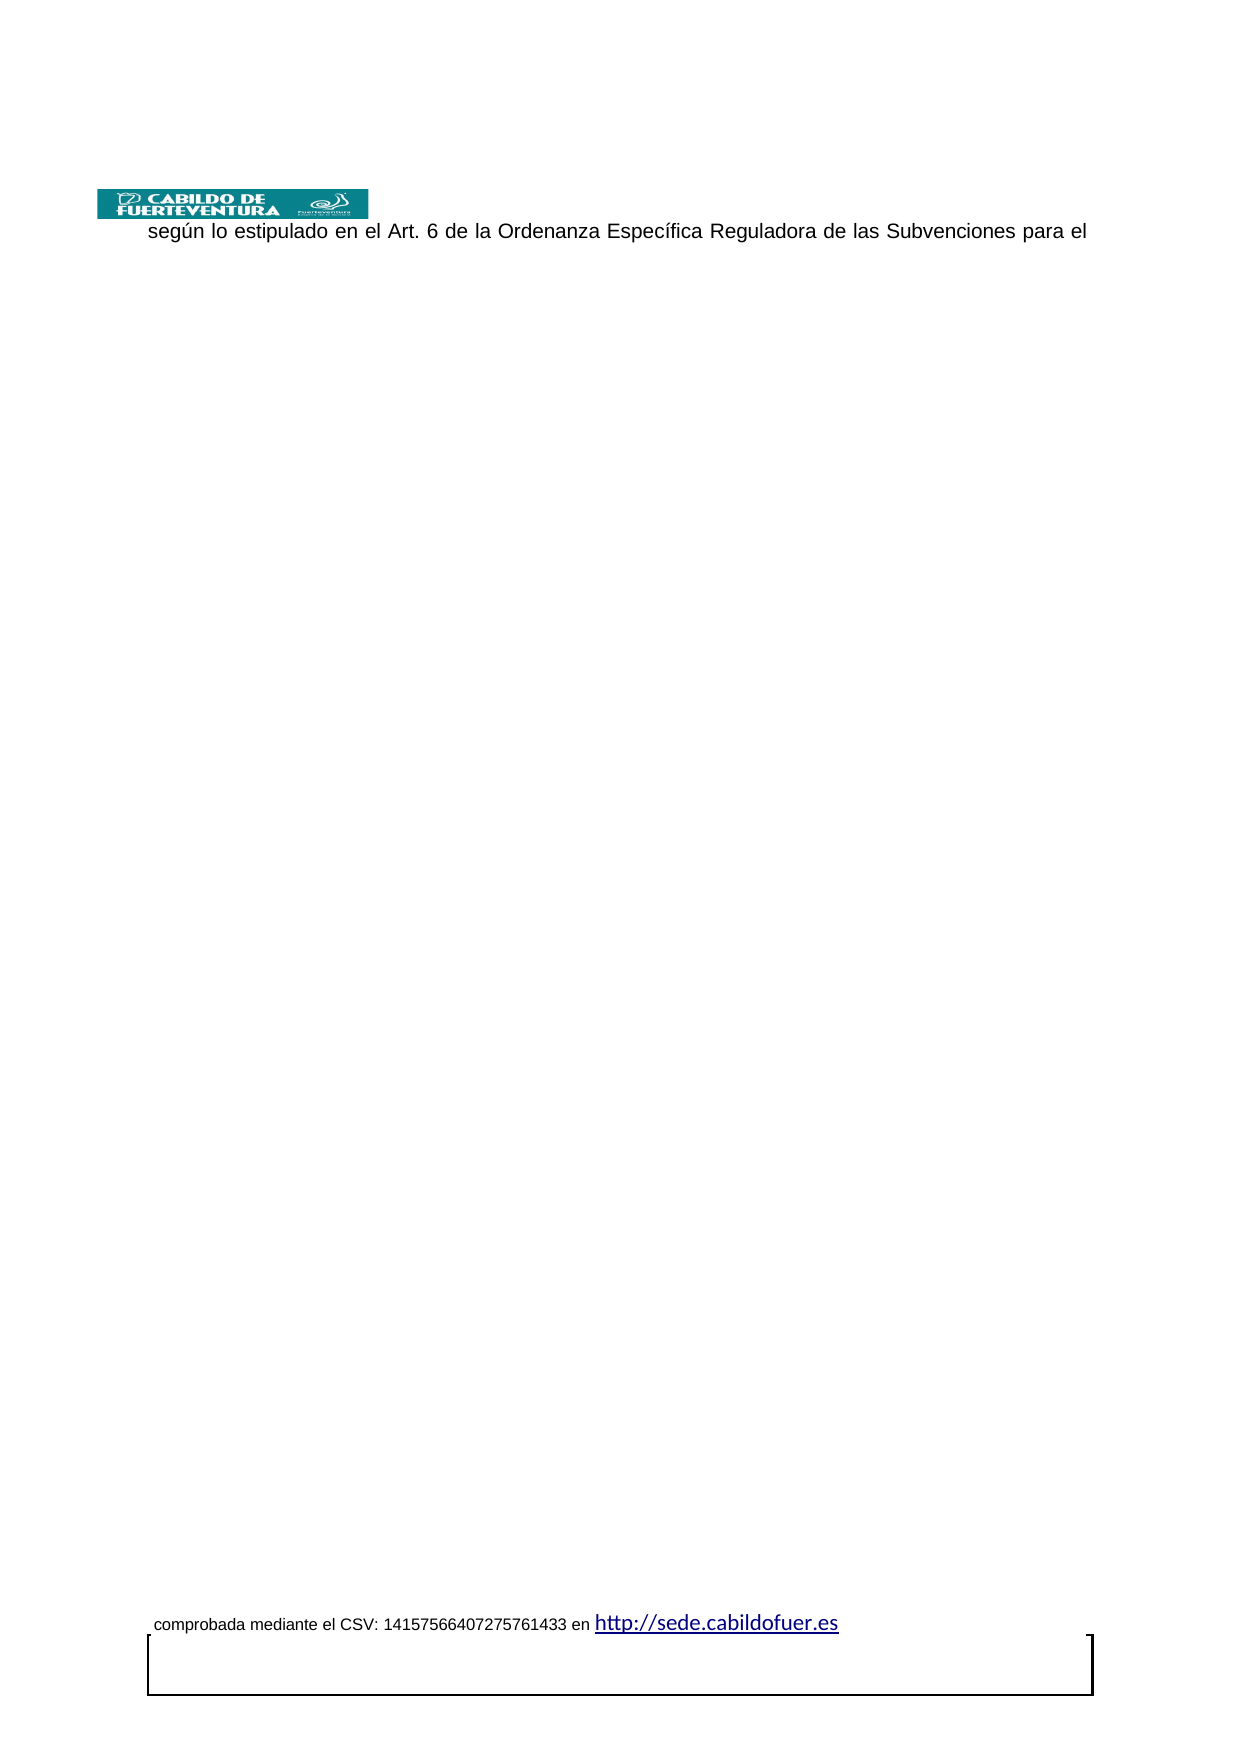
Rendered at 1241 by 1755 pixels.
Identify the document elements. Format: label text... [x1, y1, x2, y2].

picture [97, 189, 369, 219]
text según lo estipulado en el Art. 6 de la Ordenanza Específica Reguladora de las Subvenciones para el [148, 219, 1111, 243]
